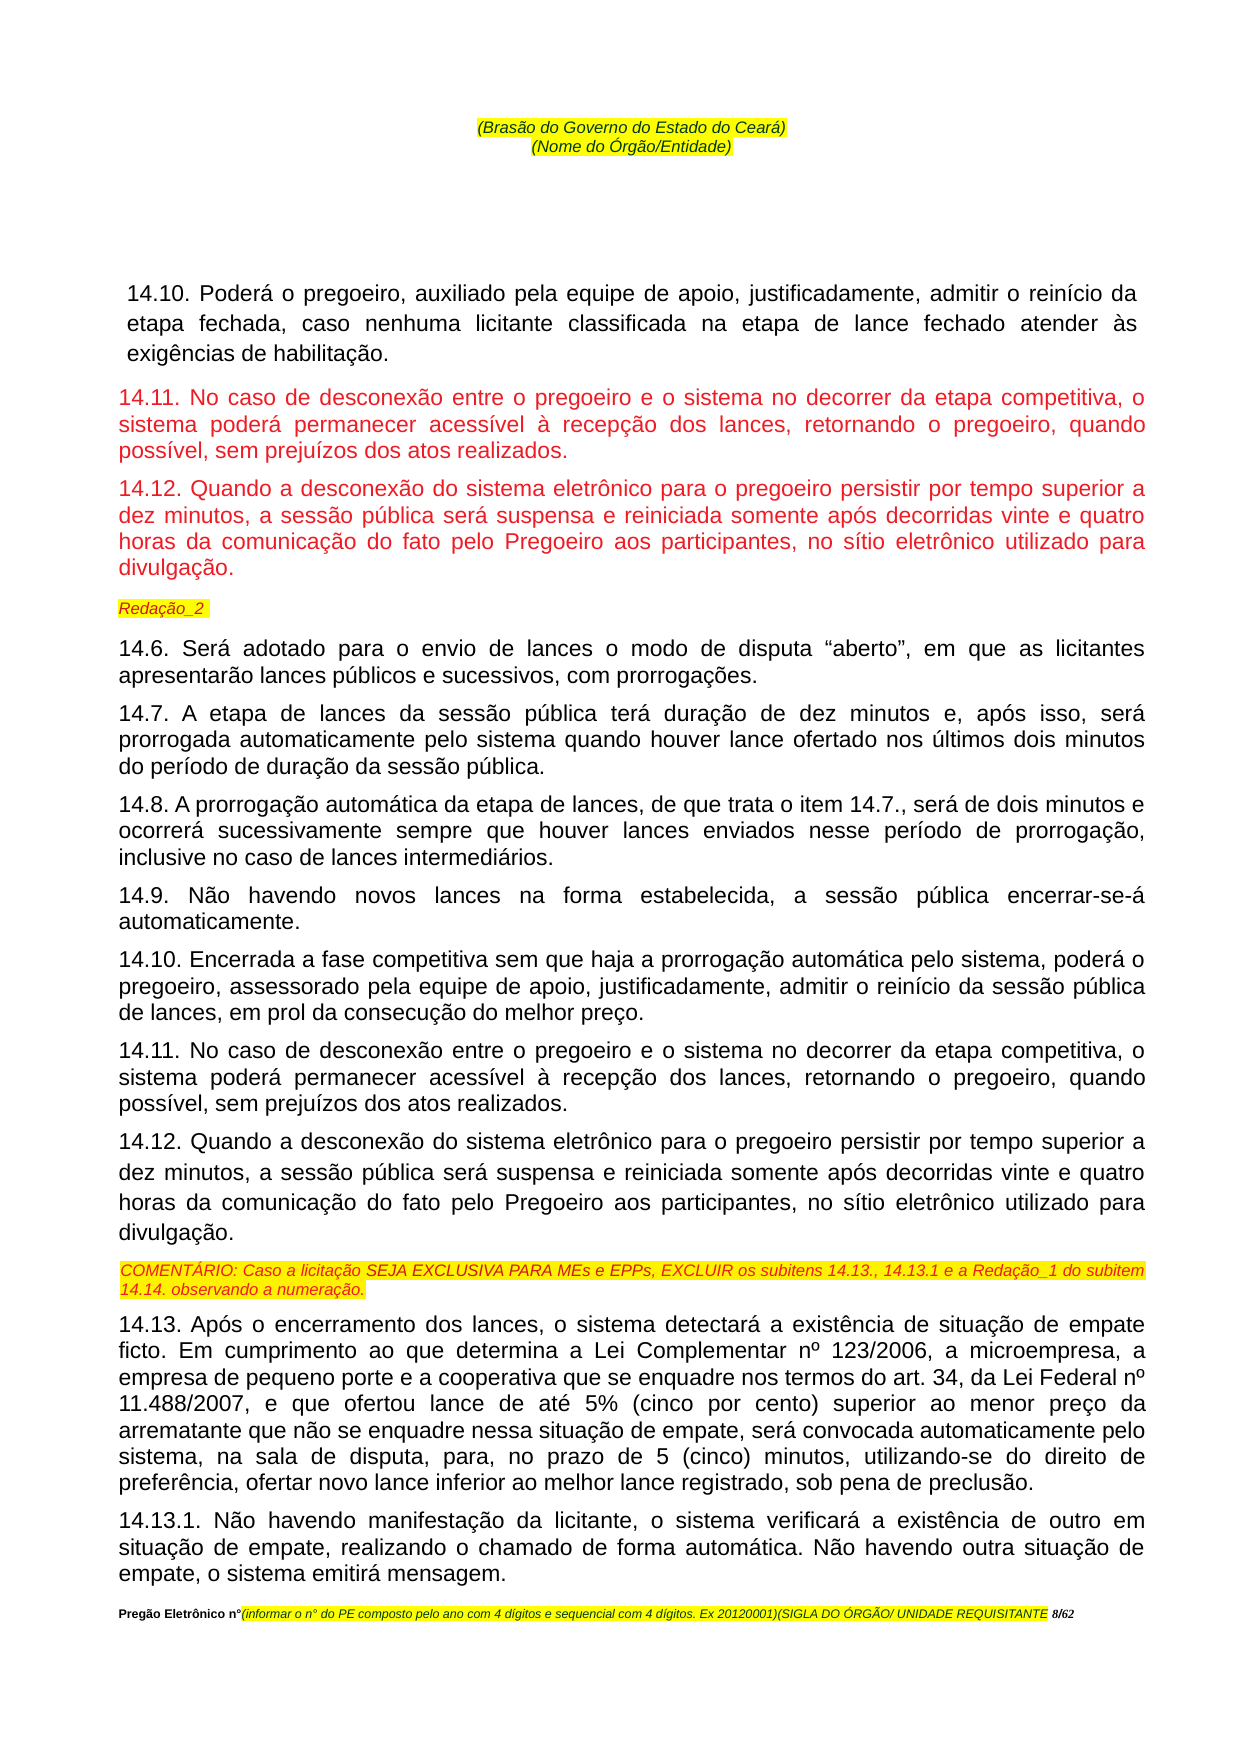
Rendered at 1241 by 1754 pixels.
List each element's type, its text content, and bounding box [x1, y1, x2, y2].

text 14.10. Poderá o pregoeiro, auxiliado pela equipe de apoio, justificadamente, admitir o reinício da etapa fechada, caso nenhuma licitante classificada na etapa de lance fechado atender às exigências de habilitação. [118, 278, 1146, 369]
text COMENTÁRIO: Caso a licitação SEJA EXCLUSIVA PARA MEs e EPPs, EXCLUIR os subitens 14.13., 14.13.1 e a Redação_1 do subitem 14.14. observando a numeração. [120, 1261, 1146, 1299]
text 14.9. Não havendo novos lances na forma estabelecida, a sessão pública encerrar-se-á automaticamente. [118, 882, 1146, 934]
text 14.10. Encerrada a fase competitiva sem que haja a prorrogação automática pelo sistema, poderá o pregoeiro, assessorado pela equipe de apoio, justificadamente, admitir o reinício da sessão pública de lances, em prol da consecução do melhor preço. [118, 946, 1146, 1025]
text Redação_2 [118, 598, 1146, 618]
text 14.7. A etapa de lances da sessão pública terá duração de dez minutos e, após isso, será prorrogada automaticamente pelo sistema quando houver lance ofertado nos últimos dois minutos do período de duração da sessão pública. [118, 700, 1146, 779]
text 14.13. Após o encerramento dos lances, o sistema detectará a existência de situação de empate ficto. Em cumprimento ao que determina a Lei Complementar nº 123/2006, a microempresa, a empresa de pequeno porte e a cooperativa que se enquadre nos termos do art. 34, da Lei Federal nº 11.488/2007, e que ofertou lance de até 5% (cinco por cento) superior ao menor preço da arrematante que não se enquadre nessa situação de empate, será convocada automaticamente pelo sistema, na sala de disputa, para, no prazo de 5 (cinco) minutos, utilizando-se do direito de preferência, ofertar novo lance inferior ao melhor lance registrado, sob pena de preclusão. [118, 1311, 1146, 1496]
text 14.12. Quando a desconexão do sistema eletrônico para o pregoeiro persistir por tempo superior a dez minutos, a sessão pública será suspensa e reiniciada somente após decorridas vinte e quatro horas da comunicação do fato pelo Pregoeiro aos participantes, no sítio eletrônico utilizado para divulgação. [118, 475, 1146, 581]
text 14.6. Será adotado para o envio de lances o modo de disputa “aberto”, em que as licitantes apresentarão lances públicos e sucessivos, com prorrogações. [118, 635, 1146, 688]
text 14.13.1. Não havendo manifestação da licitante, o sistema verificará a existência de outro em situação de empate, realizando o chamado de forma automática. Não havendo outra situação de empate, o sistema emitirá mensagem. [118, 1507, 1146, 1587]
list 14.12. Quando a desconexão do sistema eletrônico para o pregoeiro persistir por tempo superior a dez minutos, a sessão pública será suspensa e reiniciada somente após decorridas vinte e quatro horas da comunicação do fato pelo Pregoeiro aos participantes, no sítio eletrônico utilizado para divulgação. [118, 1128, 1146, 1245]
text 14.8. A prorrogação automática da etapa de lances, de que trata o item 14.7., será de dois minutos e ocorrerá sucessivamente sempre que houver lances enviados nesse período de prorrogação, inclusive no caso de lances intermediários. [118, 791, 1146, 870]
text 14.11. No caso de desconexão entre o pregoeiro e o sistema no decorrer da etapa competitiva, o sistema poderá permanecer acessível à recepção dos lances, retornando o pregoeiro, quando possível, sem prejuízos dos atos realizados. [118, 384, 1146, 463]
text 14.11. No caso de desconexão entre o pregoeiro e o sistema no decorrer da etapa competitiva, o sistema poderá permanecer acessível à recepção dos lances, retornando o pregoeiro, quando possível, sem prejuízos dos atos realizados. [118, 1037, 1146, 1116]
